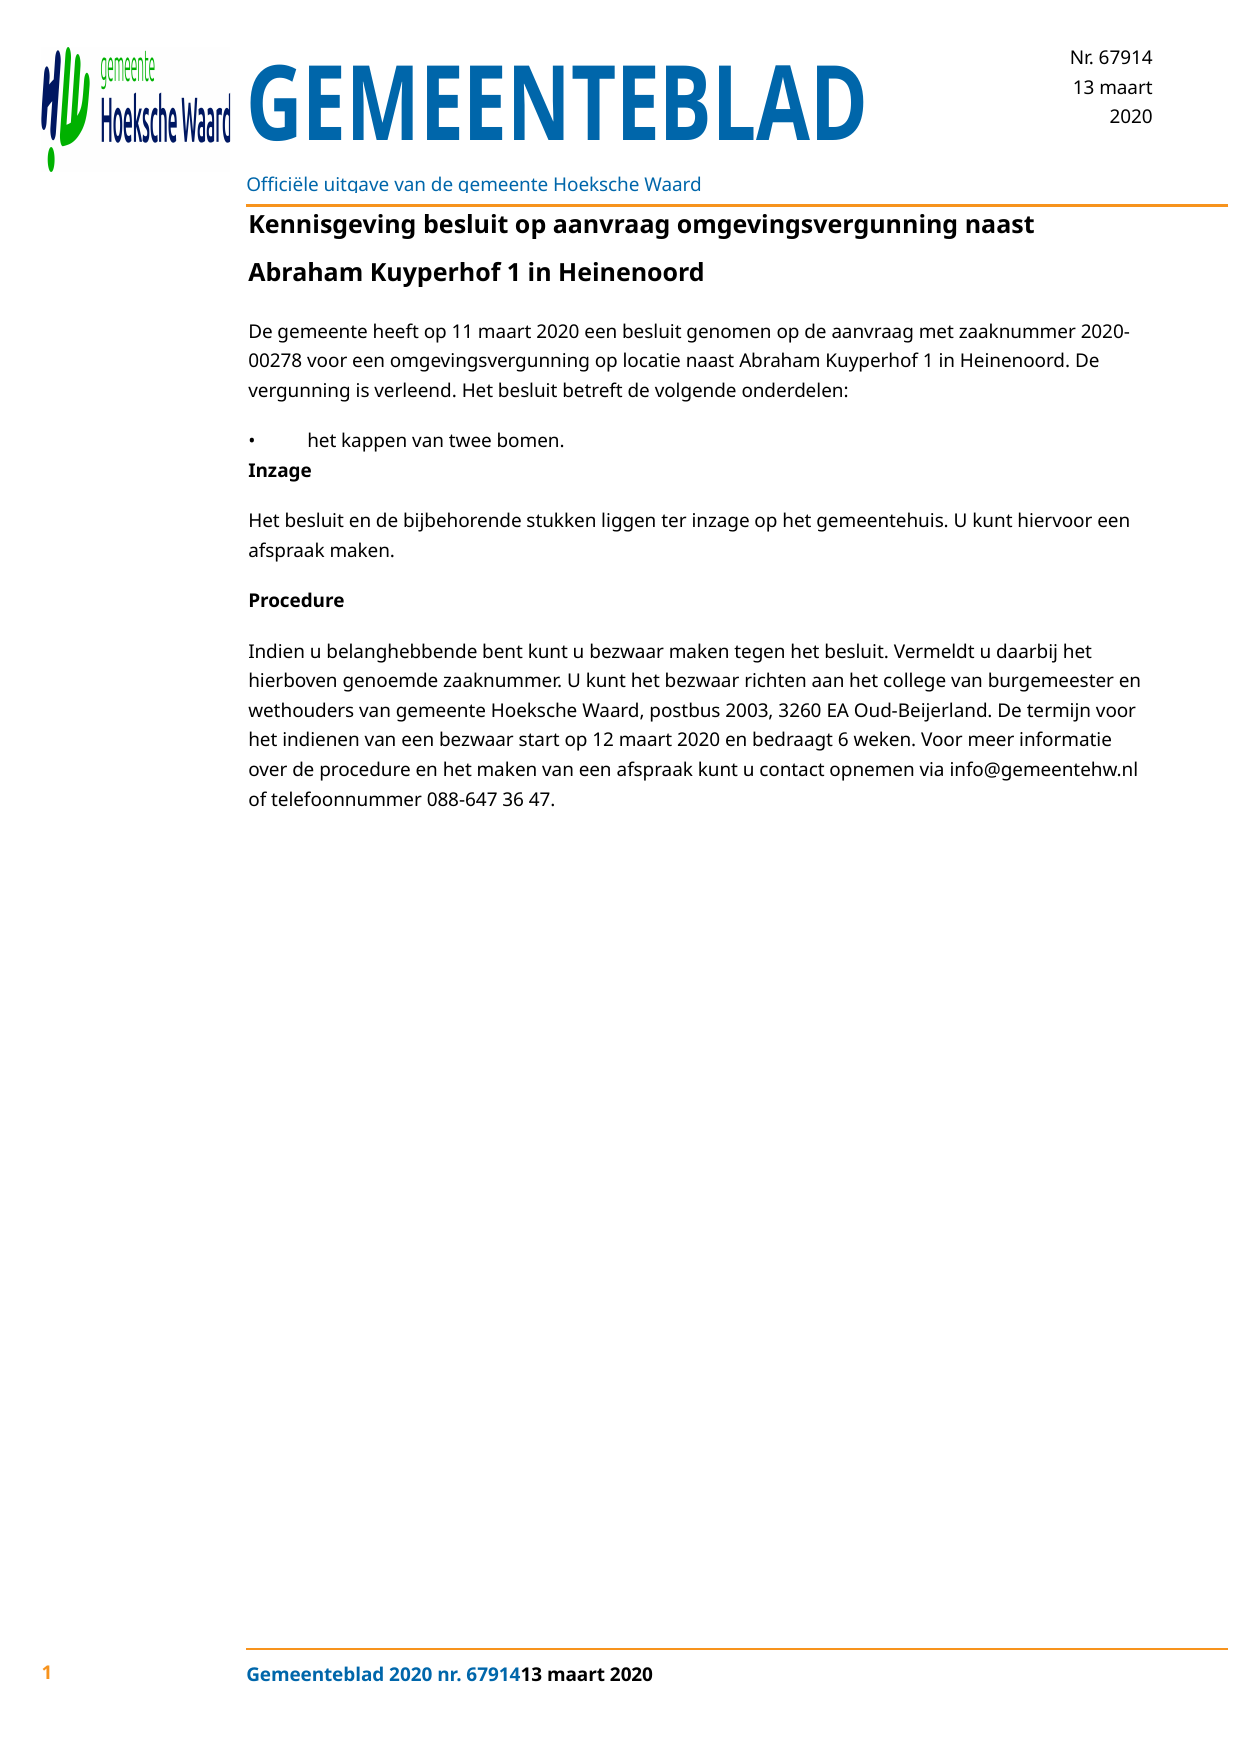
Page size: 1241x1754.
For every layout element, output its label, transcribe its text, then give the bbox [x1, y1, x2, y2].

text Het besluit en de bijbehorende stukken liggen ter inzage op het gemeentehuis. U kunt hiervoor een afspraak maken. [248, 507, 1152, 563]
list het kappen van twee bomen. [248, 427, 1152, 453]
text Kennisgeving besluit op aanvraag omgevingsvergunning naast Abraham Kuyperhof 1 in Heinenoord [248, 207, 1152, 288]
text Inzage [248, 457, 1152, 483]
text Procedure [248, 587, 1152, 613]
text De gemeente heeft op 11 maart 2020 een besluit genomen op de aanvraag met zaaknummer 2020-00278 voor een omgevingsvergunning op locatie naast Abraham Kuyperhof 1 in Heinenoord. De vergunning is verleend. Het besluit betreft de volgende onderdelen: [248, 318, 1152, 403]
text Indien u belanghebbende bent kunt u bezwaar maken tegen het besluit. Vermeldt u daarbij het hierboven genoemde zaaknummer. U kunt het bezwaar richten aan het college van burgemeester en wethouders van gemeente Hoeksche Waard, postbus 2003, 3260 EA Oud-Beijerland. De termijn voor het indienen van een bezwaar start op 12 maart 2020 en bedraagt 6 weken. Voor meer informatie over de procedure en het maken van een afspraak kunt u contact opnemen via info@gemeentehw.nl of telefoonnummer 088-647 36 47. [248, 638, 1152, 812]
picture [41, 47, 231, 172]
